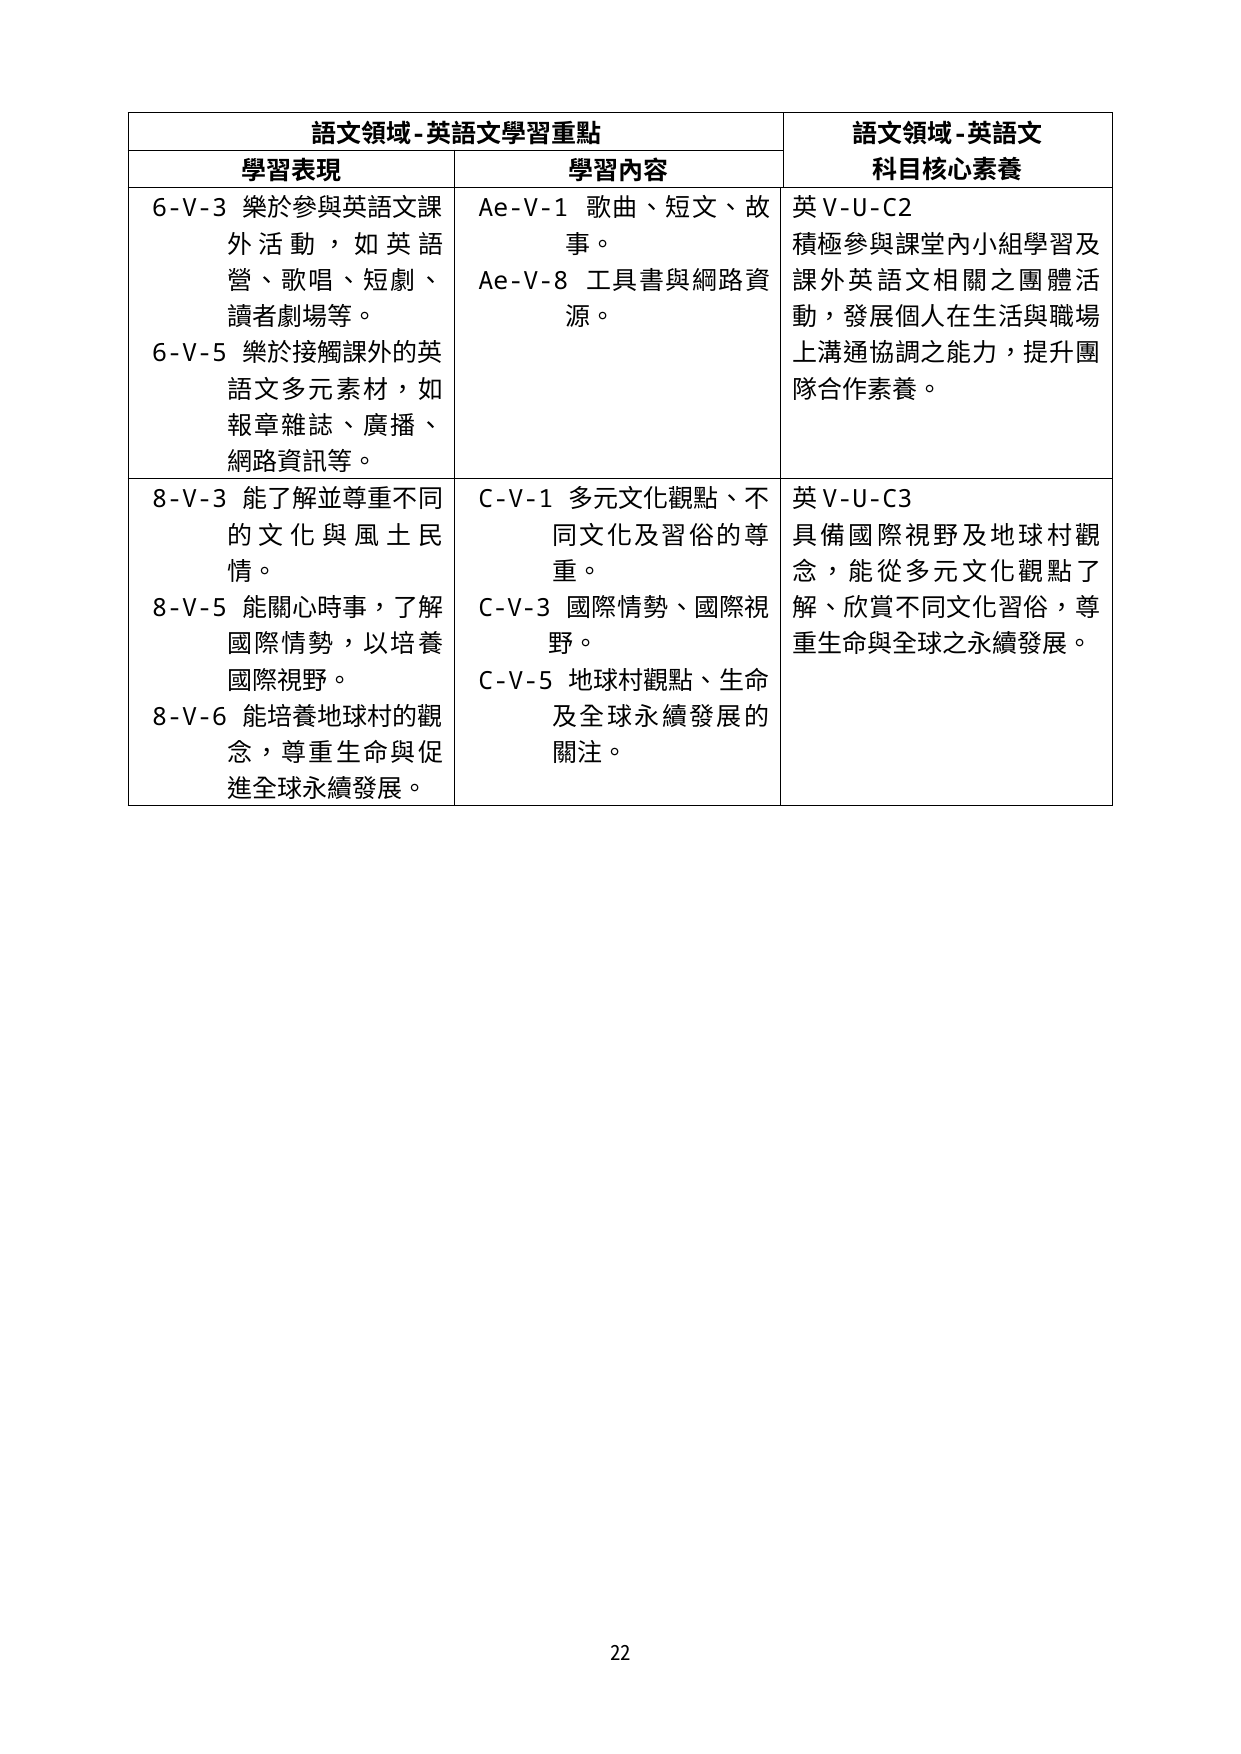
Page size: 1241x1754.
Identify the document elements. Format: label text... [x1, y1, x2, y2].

table_cell 學習內容 [455, 151, 783, 187]
table_cell 英V-U-C3 具備國際視野及地球村觀念，能從多元文化觀點了解、欣賞不同文化習俗，尊重生命與全球之永續發展。 [781, 479, 1112, 805]
table_cell 6-V-3 樂於參與英語文課外活動，如英語營、歌唱、短劇、讀者劇場等。 6-V-5 樂於接觸課外的英語文多元素材，如報章雜誌、廣播、網路資訊等。 [129, 188, 454, 478]
table_header 語文領域-英語文 科目核心素養 [784, 113, 1112, 187]
table_cell Ae-V-1 歌曲、短文、故事。 Ae-V-8 工具書與綱路資源。 [455, 188, 780, 478]
table_cell 英V-U-C2 積極參與課堂內小組學習及課外英語文相關之團體活動，發展個人在生活與職場上溝通協調之能力，提升團隊合作素養。 [781, 188, 1112, 478]
table_header 語文領域-英語文學習重點 [129, 113, 783, 149]
table_cell 學習表現 [129, 151, 454, 187]
table_cell 8-V-3 能了解並尊重不同的文化與風土民情。 8-V-5 能關心時事，了解國際情勢，以培養國際視野。 8-V-6 能培養地球村的觀念，尊重生命與促進全球永續發展。 [129, 479, 454, 805]
table_cell C-V-1 多元文化觀點、不同文化及習俗的尊重。 C-V-3 國際情勢、國際視野。 C-V-5 地球村觀點、生命及全球永續發展的關注。 [455, 479, 780, 805]
